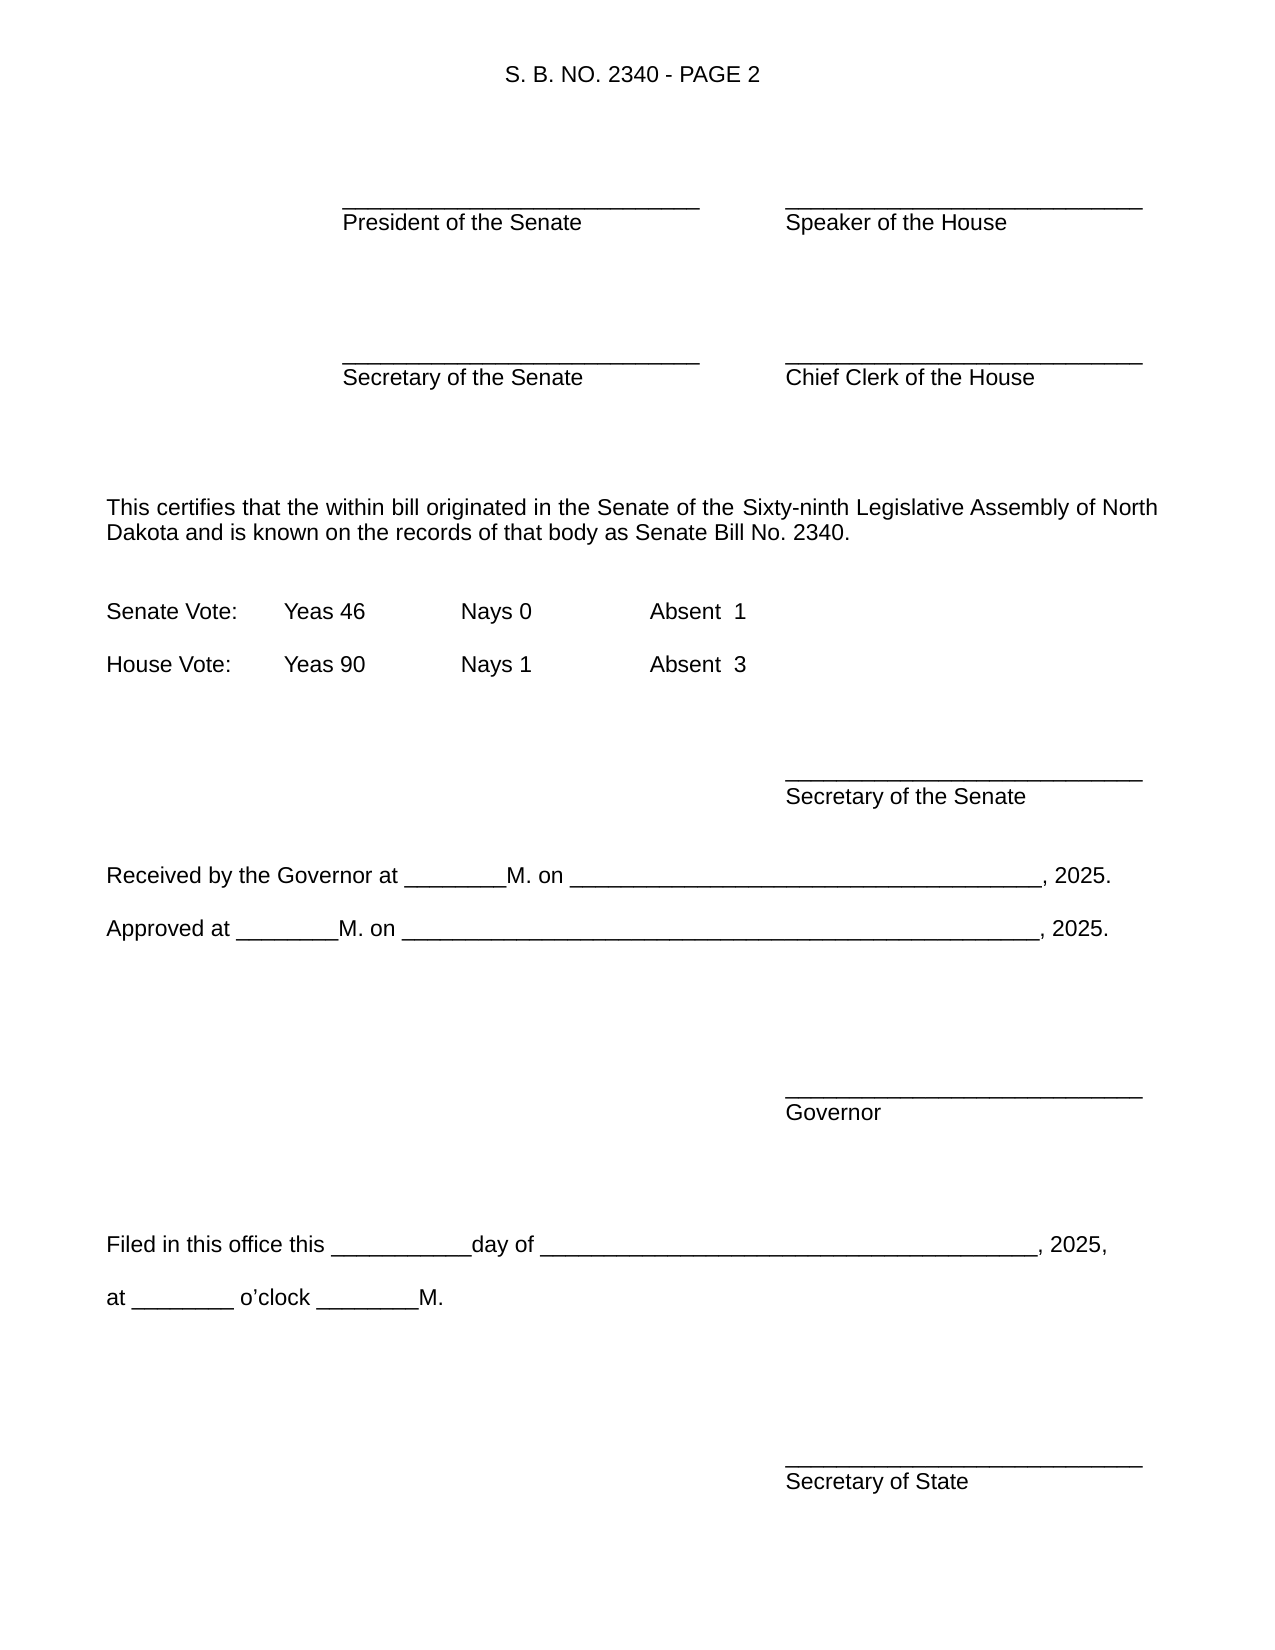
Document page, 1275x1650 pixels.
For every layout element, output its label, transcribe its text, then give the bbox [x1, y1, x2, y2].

text Governor [106, 1099, 1158, 1125]
text Secretary of the Senate Chief Clerk of the House [106, 366, 1158, 391]
text This certifies that the within bill originated in the Senate of the Sixty-ninth Legislative Assembly of North Dakota and is known on the records of that body as Senate Bill No. 2340. [106, 496, 1158, 546]
text Received by the Governor at ________M. on _____________________________________, 2025. [106, 862, 1158, 888]
text Senate Vote: Yeas 46 Nays 0 Absent 1 [106, 598, 1158, 625]
text at ________ o’clock ________M. [106, 1283, 1158, 1310]
text House Vote: Yeas 90 Nays 1 Absent 3 [106, 651, 1158, 677]
text ____________________________ [106, 756, 1158, 783]
text Secretary of State [106, 1468, 1158, 1494]
text ____________________________ [106, 1442, 1158, 1468]
text ____________________________ ____________________________ [106, 186, 1158, 211]
text Secretary of the Senate [106, 783, 1158, 809]
text Approved at ________M. on __________________________________________________, 2025. [106, 914, 1158, 941]
text President of the Senate Speaker of the House [106, 211, 1158, 236]
text ____________________________ ____________________________ [106, 341, 1158, 366]
text ____________________________ [106, 1073, 1158, 1099]
text Filed in this office this ___________day of _______________________________________, 2025, [106, 1231, 1158, 1257]
